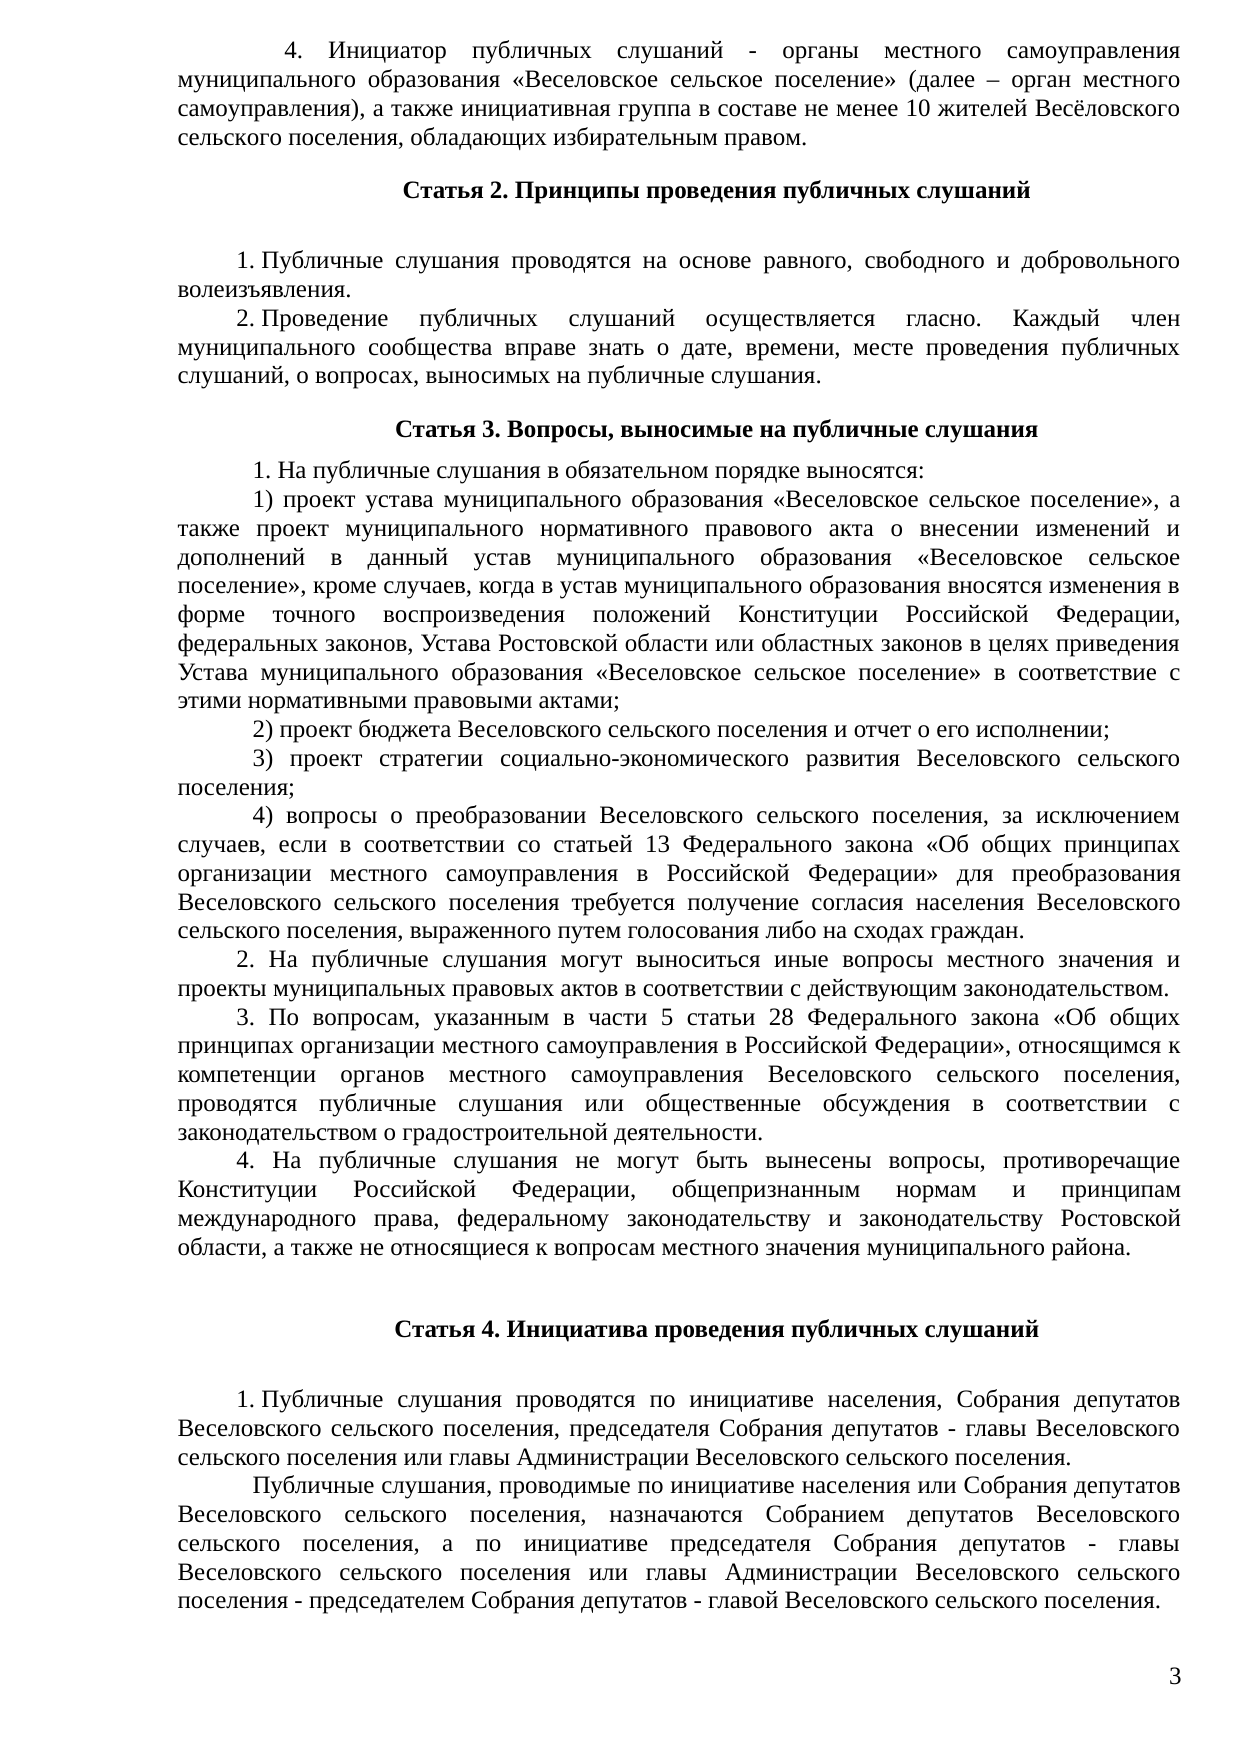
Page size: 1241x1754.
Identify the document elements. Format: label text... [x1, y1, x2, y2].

text 4) вопросы о преобразовании Веселовского сельского поселения, за исключением случаев, если в соответствии со статьей 13 Федерального закона «Об общих принципах организации местного самоуправления в Российской Федерации» для преобразования Веселовского сельского поселения требуется получение согласия населения Веселовского сельского поселения, выраженного путем голосования либо на сходах граждан. [177, 800, 1181, 944]
text 1. Публичные слушания проводятся на основе равного, свободного и добровольного волеизъявления. [177, 245, 1181, 303]
subtitle Статья 4. Инициатива проведения публичных слушаний [177, 1314, 1181, 1343]
text 2. Проведение публичных слушаний осуществляется гласно. Каждый член муниципального сообщества вправе знать о дате, времени, месте проведения публичных слушаний, о вопросах, выносимых на публичные слушания. [177, 303, 1181, 389]
text 2. На публичные слушания могут выноситься иные вопросы местного значения и проекты муниципальных правовых актов в соответствии с действующим законодательством. [177, 944, 1181, 1002]
subtitle Статья 3. Вопросы, выносимые на публичные слушания [177, 414, 1181, 443]
text 1. На публичные слушания в обязательном порядке выносятся: [177, 455, 1181, 484]
text 3) проект стратегии социально-экономического развития Веселовского сельского поселения; [177, 743, 1181, 800]
text 2) проект бюджета Веселовского сельского поселения и отчет о его исполнении; [177, 714, 1181, 743]
text 3. По вопросам, указанным в части 5 статьи 28 Федерального закона «Об общих принципах организации местного самоуправления в Российской Федерации», относящимся к компетенции органов местного самоуправления Веселовского сельского поселения, проводятся публичные слушания или общественные обсуждения в соответствии с законодательством о градостроительной деятельности. [177, 1002, 1181, 1145]
subtitle Статья 2. Принципы проведения публичных слушаний [177, 175, 1181, 204]
text 1. Публичные слушания проводятся по инициативе населения, Собрания депутатов Веселовского сельского поселения, председателя Собрания депутатов - главы Веселовского сельского поселения или главы Администрации Веселовского сельского поселения. [177, 1384, 1181, 1470]
text 1) проект устава муниципального образования «Веселовское сельское поселение», а также проект муниципального нормативного правового акта о внесении изменений и дополнений в данный устав муниципального образования «Веселовское сельское поселение», кроме случаев, когда в устав муниципального образования вносятся изменения в форме точного воспроизведения положений Конституции Российской Федерации, федеральных законов, Устава Ростовской области или областных законов в целях приведения Устава муниципального образования «Веселовское сельское поселение» в соответствие с этими нормативными правовыми актами; [177, 484, 1181, 714]
text 4. На публичные слушания не могут быть вынесены вопросы, противоречащие Конституции Российской Федерации, общепризнанным нормам и принципам международного права, федеральному законодательству и законодательству Ростовской области, а также не относящиеся к вопросам местного значения муниципального района. [177, 1145, 1181, 1260]
text Публичные слушания, проводимые по инициативе населения или Собрания депутатов Веселовского сельского поселения, назначаются Собранием депутатов Веселовского сельского поселения, а по инициативе председателя Собрания депутатов - главы Веселовского сельского поселения или главы Администрации Веселовского сельского поселения - председателем Собрания депутатов - главой Веселовского сельского поселения. [177, 1470, 1181, 1614]
text 4. Инициатор публичных слушаний - органы местного самоуправления муниципального образования «Веселовское сельское поселение» (далее – орган местного самоуправления), а также инициативная группа в составе не менее 10 жителей Весёловского сельского поселения, обладающих избирательным правом. [177, 35, 1181, 150]
